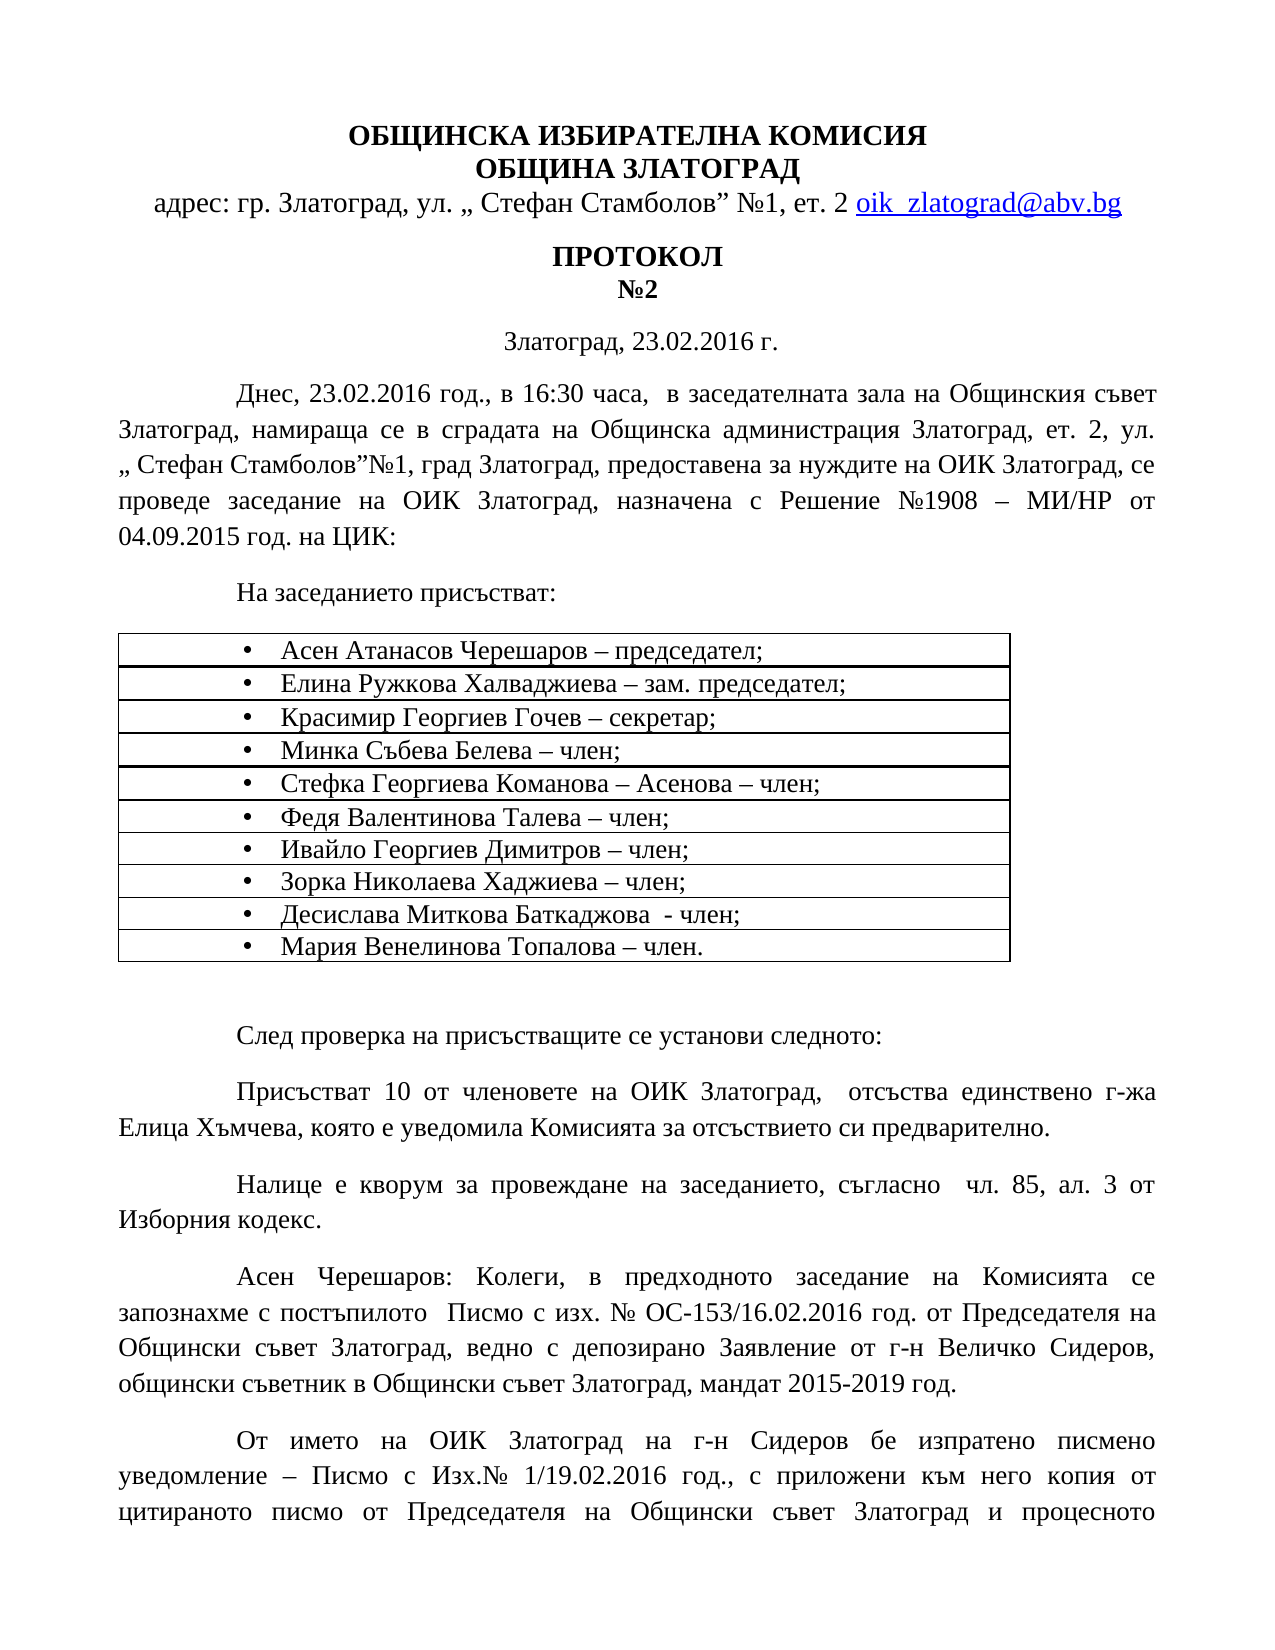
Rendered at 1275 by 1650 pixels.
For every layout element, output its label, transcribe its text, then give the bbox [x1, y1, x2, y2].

table_cell Десислава Миткова Баткаджова - член; [119, 898, 1009, 929]
text Асен Черешаров: Колеги, в предходното заседание на Комисията се запознахме с постъпилото Писмо с изх. № ОС-153/16.02.2016 год. от Председателя на Общински съвет Златоград, ведно с депозирано Заявление от г-н Величко Сидеров, общински съветник в Общински съвет Златоград, мандат 2015-2019 год. [118, 1260, 1157, 1398]
text Днес, 23.02.2016 год., в 16:30 часа, в заседателната зала на Общинския съвет Златоград, намираща се в сградата на Общинска администрация Златоград, ет. 2, ул. „ Стефан Стамболов”№1, град Златоград, предоставена за нуждите на ОИК Златоград, се проведе заседание на ОИК Златоград, назначена с Решение №1908 – МИ/НР от 04.09.2015 год. на ЦИК: [118, 377, 1157, 551]
text След проверка на присъстващите се установи следното: [118, 1019, 1157, 1050]
text ОБЩИНСКА ИЗБИРАТЕЛНА КОМИСИЯ ОБЩИНА ЗЛАТОГРАД адрес: гр. Златоград, ул. „ Стефан Стамболов” №1, ет. 2 oik_zlatograd@abv.bg [118, 118, 1157, 219]
table_header Асен Атанасов Черешаров – председател; [119, 634, 1009, 665]
text Налице е кворум за провеждане на заседанието, съгласно чл. 85, ал. 3 от Изборния кодекс. [118, 1168, 1157, 1234]
text Присъстват 10 от членовете на ОИК Златоград, отсъства единствено г-жа Елица Хъмчева, която е уведомила Комисията за отсъствието си предварително. [118, 1075, 1157, 1142]
table_cell Федя Валентинова Талева – член; [119, 801, 1009, 832]
table_cell Стефка Георгиева Команова – Асенова – член; [119, 768, 1009, 799]
text На заседанието присъстват: [118, 577, 1157, 608]
table_cell Минка Събева Белева – член; [119, 734, 1009, 765]
table_cell Мария Венелинова Топалова – член. [119, 930, 1009, 961]
table_cell Елина Ружкова Халваджиева – зам. председател; [119, 668, 1009, 699]
table_cell Красимир Георгиев Гочев – секретар; [119, 701, 1009, 732]
table_cell Зорка Николаева Хаджиева – член; [119, 865, 1009, 897]
text Златоград, 23.02.2016 г. [118, 325, 1157, 356]
text От името на ОИК Златоград на г-н Сидеров бе изпратено писмено уведомление – Писмо с Изх.№ 1/19.02.2016 год., с приложени към него копия от цитираното писмо от Председателя на Общински съвет Златоград и процесното [118, 1424, 1157, 1526]
text ПРОТОКОЛ №2 [118, 239, 1157, 304]
table_cell Ивайло Георгиев Димитров – член; [119, 833, 1009, 864]
